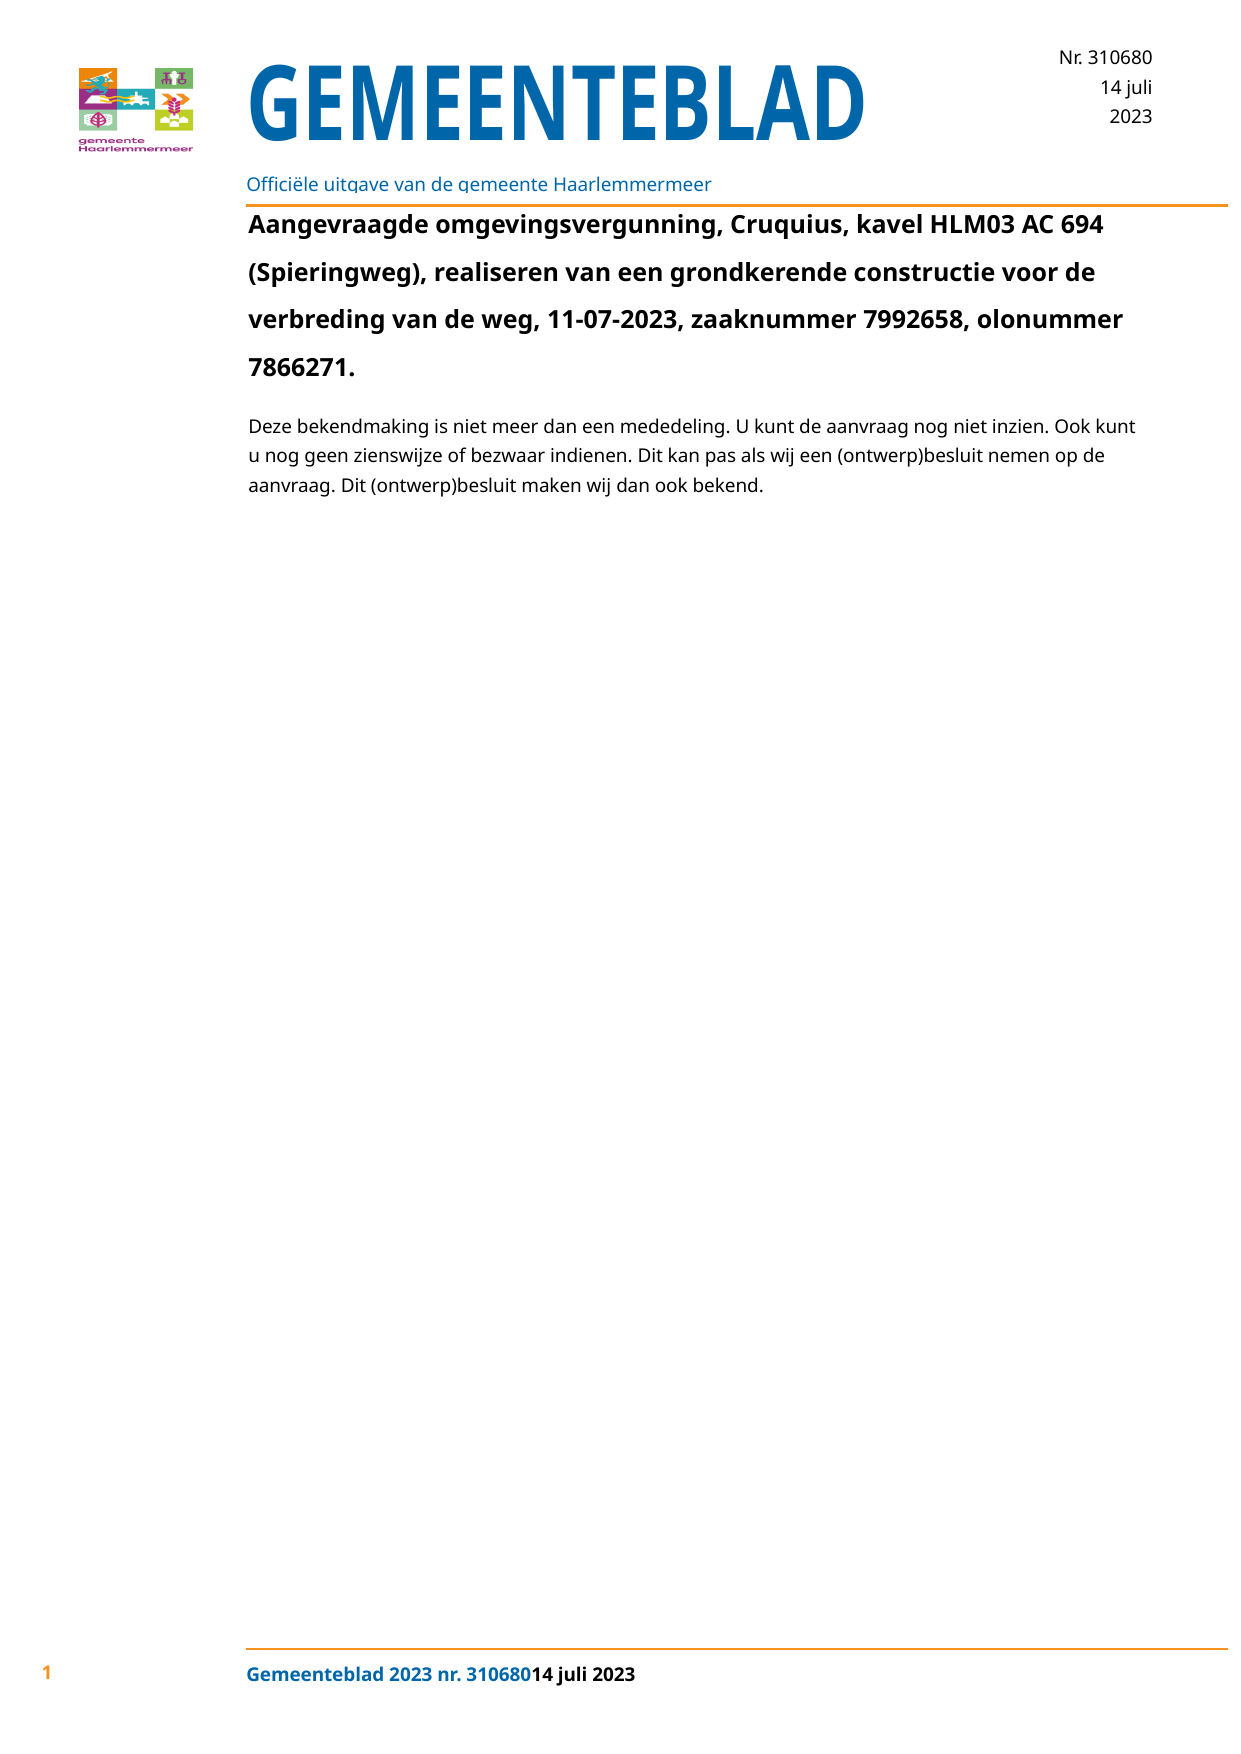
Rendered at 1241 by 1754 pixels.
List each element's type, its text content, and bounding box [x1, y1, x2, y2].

text Aangevraagde omgevingsvergunning, Cruquius, kavel HLM03 AC 694 (Spieringweg), realiseren van een grondkerende constructie voor de verbreding van de weg, 11-07-2023, zaaknummer 7992658, olonummer 7866271. [248, 207, 1152, 384]
text Deze bekendmaking is niet meer dan een mededeling. U kunt de aanvraag nog niet inzien. Ook kunt u nog geen zienswijze of bezwaar indienen. Dit kan pas als wij een (ontwerp)besluit nemen op de aanvraag. Dit (ontwerp)besluit maken wij dan ook bekend. [248, 413, 1152, 498]
picture [41, 47, 231, 172]
